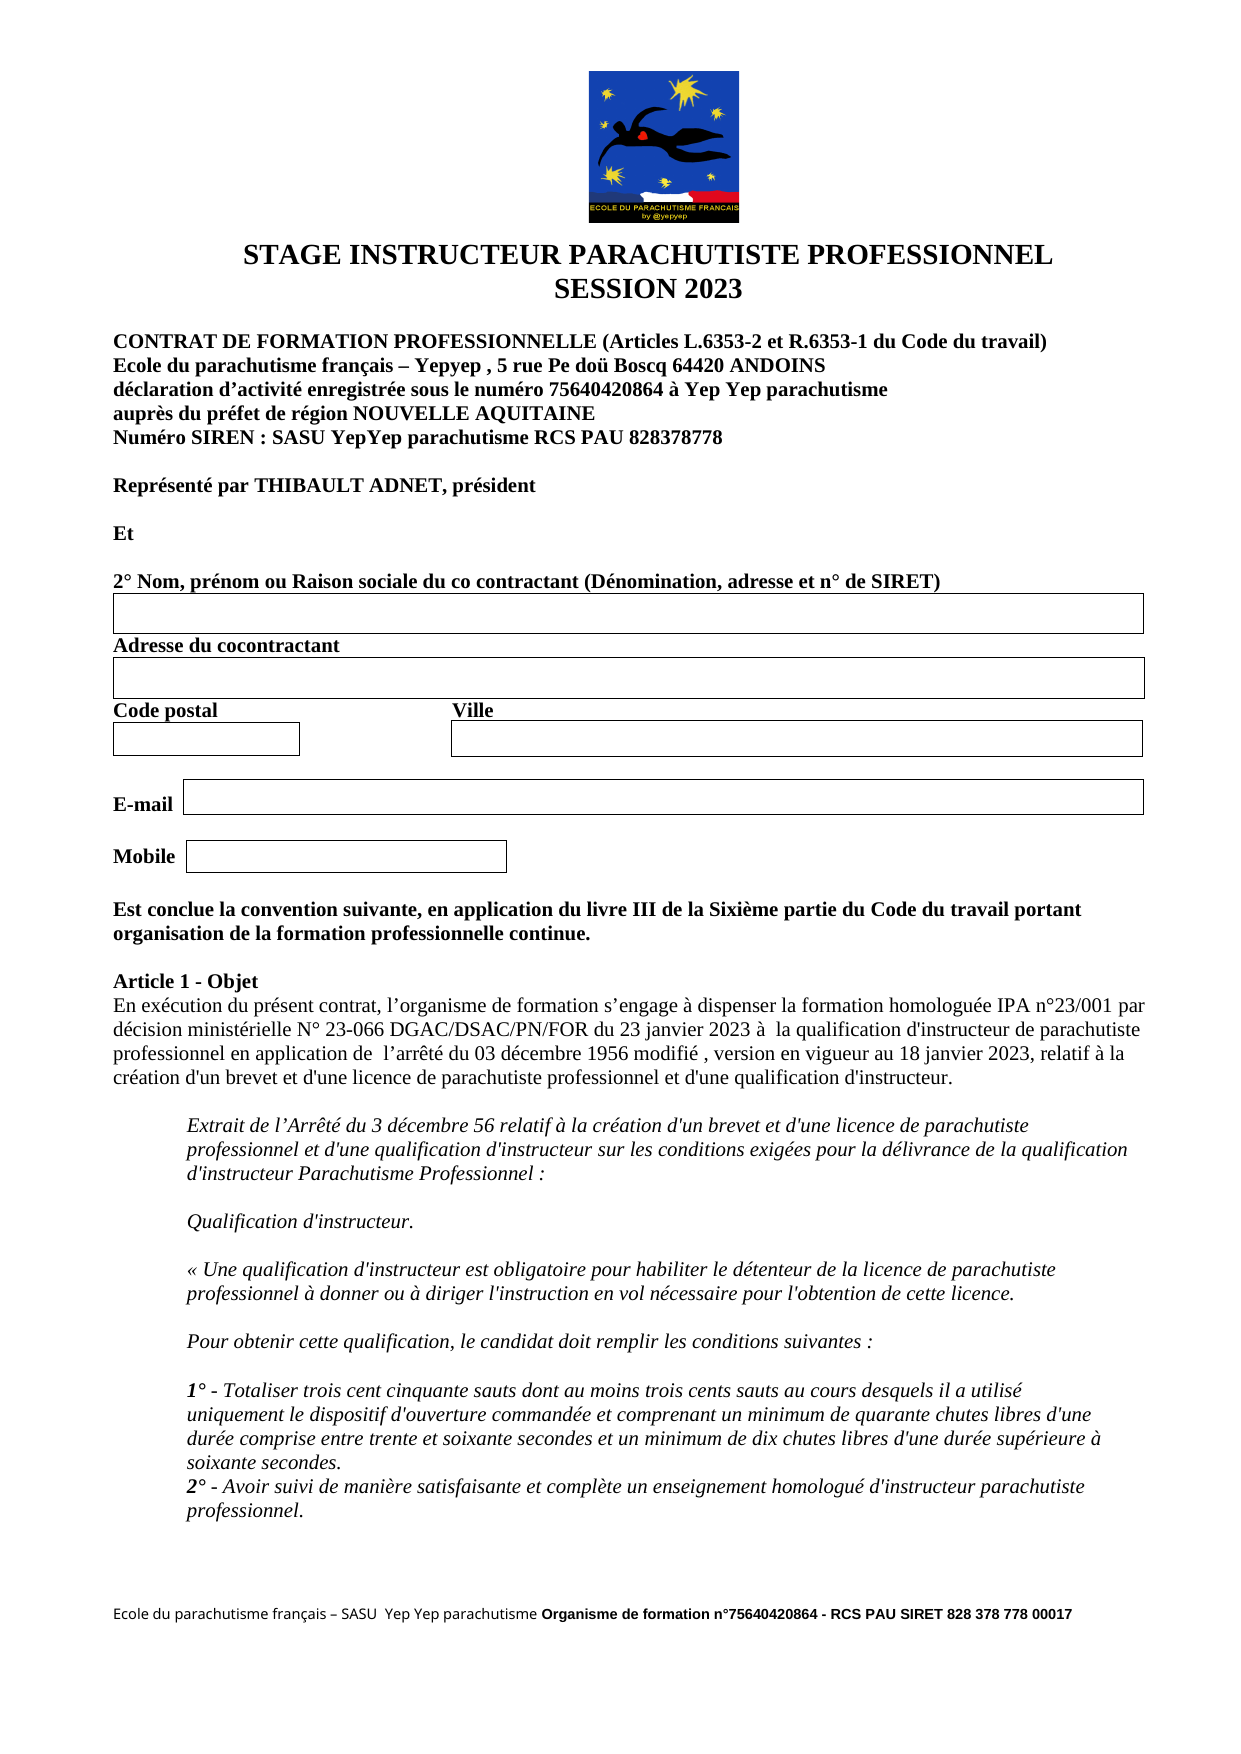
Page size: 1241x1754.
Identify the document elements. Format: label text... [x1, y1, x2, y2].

text Représenté par THIBAULT ADNET, président [113, 473, 1146, 497]
text 2° - Avoir suivi de manière satisfaisante et complète un enseignement homologué d'instructeur parachutiste professionnel. [142, 1474, 1146, 1522]
text Adresse du cocontractant [113, 633, 1146, 657]
text 1° - Totaliser trois cent cinquante sauts dont au moins trois cents sauts au cours desquels il a utilisé uniquement le dispositif d'ouverture commandée et comprenant un minimum de quarante chutes libres d'une durée comprise entre trente et soixante secondes et un minimum de dix chutes libres d'une durée supérieure à soixante secondes. [142, 1378, 1146, 1474]
text Ecole du parachutisme français – Yepyep , 5 rue Pe doü Boscq 64420 ANDOINS [113, 353, 1146, 377]
text 2° Nom, prénom ou Raison sociale du co contractant (Dénomination, adresse et n° de SIRET) [113, 569, 1146, 593]
text Extrait de l’Arrêté du 3 décembre 56 relatif à la création d'un brevet et d'une licence de parachutiste professionnel et d'une qualification d'instructeur sur les conditions exigées pour la délivrance de la qualification d'instructeur Parachutisme Professionnel : [187, 1113, 1146, 1185]
text auprès du préfet de région NOUVELLE AQUITAINE [113, 401, 1146, 425]
text Mobile [113, 840, 186, 872]
text Qualification d'instructeur. [113, 1209, 1139, 1233]
text Est conclue la convention suivante, en application du livre III de la Sixième partie du Code du travail portant organisation de la formation professionnelle continue. [113, 896, 1146, 944]
text En exécution du présent contrat, l’organisme de formation s’engage à dispenser la formation homologuée IPA n°23/001 par décision ministérielle N° 23-066 DGAC/DSAC/PN/FOR du 23 janvier 2023 à la qualification d'instructeur de parachutiste professionnel en application de l’arrêté du 03 décembre 1956 modifié , version en vigueur au 18 janvier 2023, relatif à la création d'un brevet et d'une licence de parachutiste professionnel et d'une qualification d'instructeur. [113, 993, 1146, 1089]
text [507, 840, 1146, 872]
text CONTRAT DE FORMATION PROFESSIONNELLE (Articles L.6353-2 et R.6353-1 du Code du travail) [113, 329, 1146, 353]
text Pour obtenir cette qualification, le candidat doit remplir les conditions suivantes : [113, 1329, 1179, 1353]
text déclaration d’activité enregistrée sous le numéro 75640420864 à Yep Yep parachutisme [113, 377, 1146, 401]
text Numéro SIREN : SASU YepYep parachutisme RCS PAU 828378778 [113, 425, 1146, 449]
text E-mail [113, 779, 1146, 816]
text Et [113, 521, 1146, 545]
text Code postal Ville [113, 698, 1146, 722]
picture [588, 71, 740, 223]
text « Une qualification d'instructeur est obligatoire pour habiliter le détenteur de la licence de parachutiste professionnel à donner ou à diriger l'instruction en vol nécessaire pour l'obtention de cette licence. [113, 1257, 1146, 1305]
text Article 1 - Objet [113, 969, 1235, 993]
